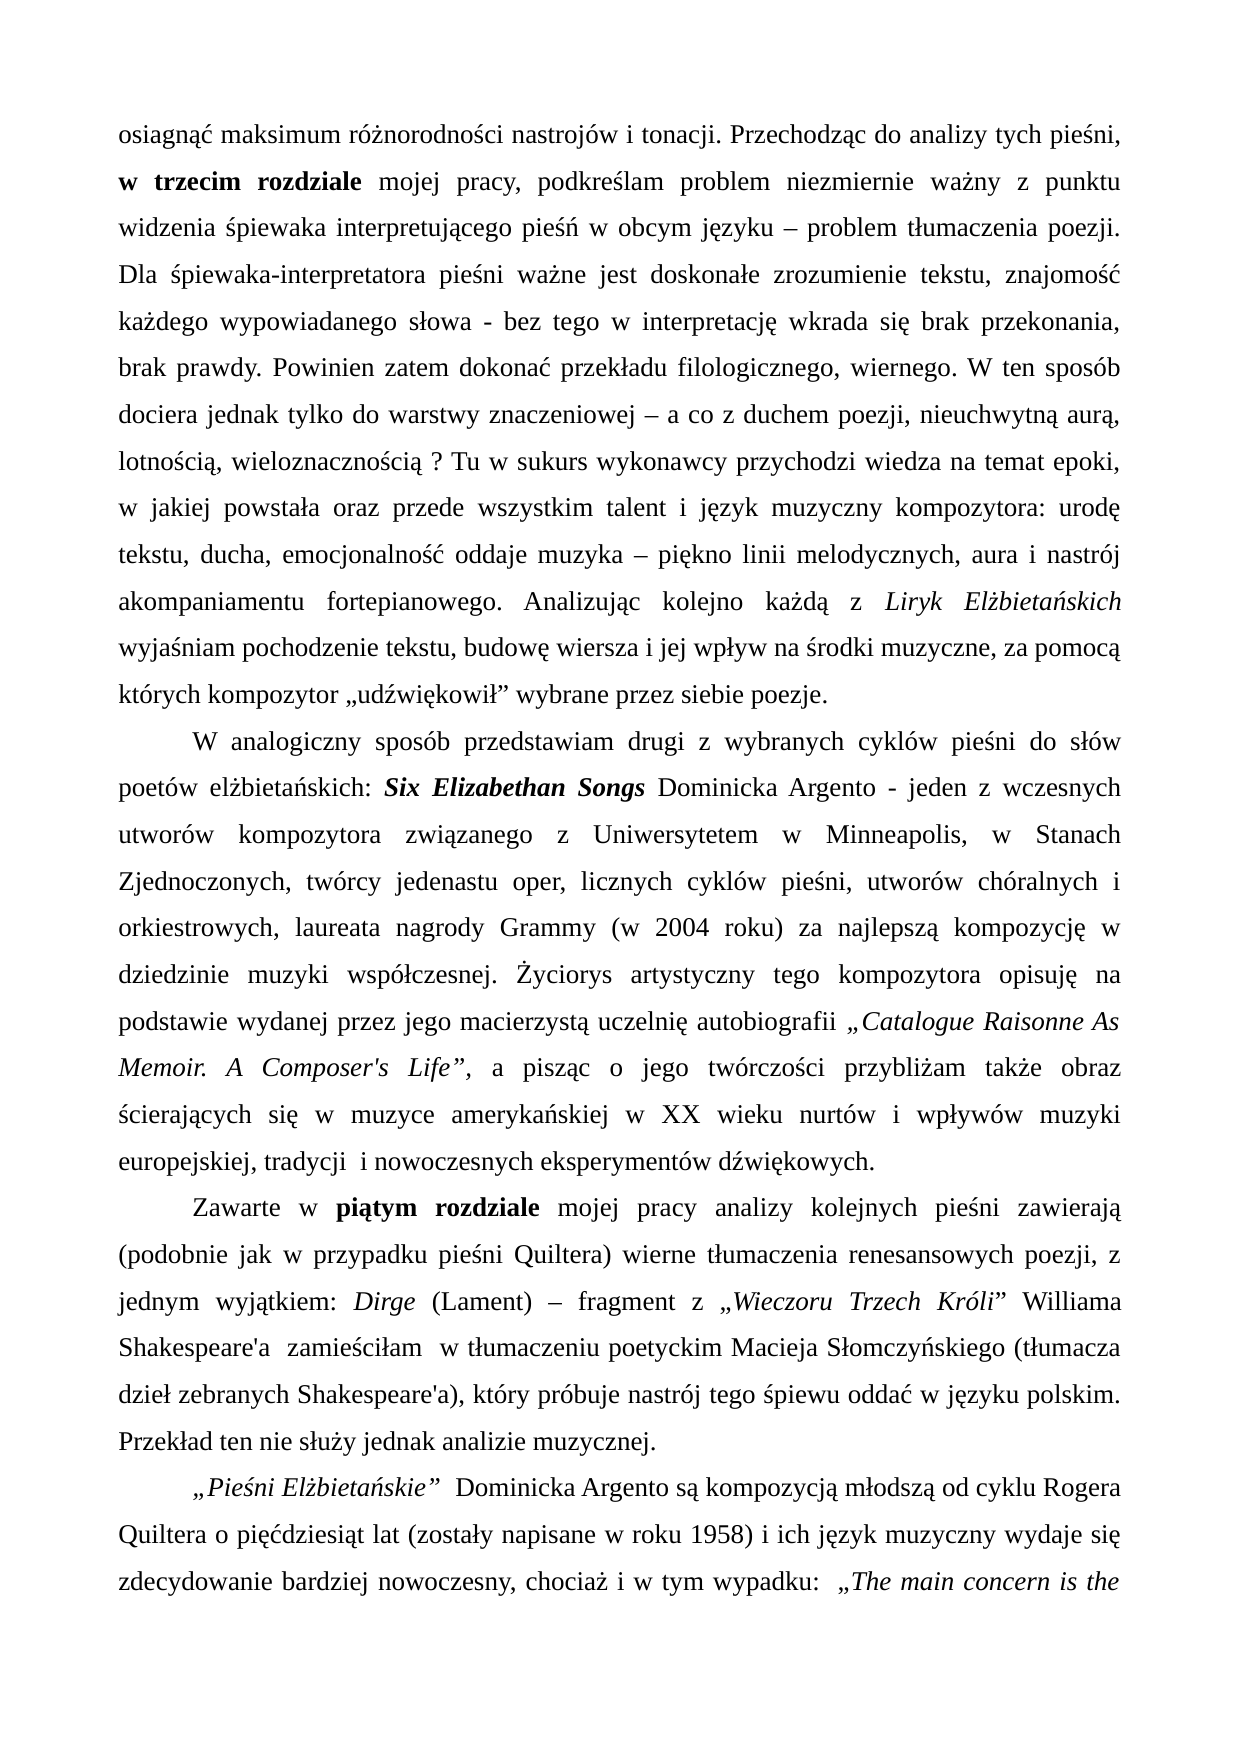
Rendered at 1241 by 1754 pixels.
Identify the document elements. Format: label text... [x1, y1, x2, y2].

text Zawarte w piątym rozdziale mojej pracy analizy kolejnych pieśni zawierają (podobnie jak w przypadku pieśni Quiltera) wierne tłumaczenia renesansowych poezji, z jednym wyjątkiem: Dirge (Lament) – fragment z „Wieczoru Trzech Króli” Williama Shakespeare'a zamieściłam w tłumaczeniu poetyckim Macieja Słomczyńskiego (tłumacza dzieł zebranych Shakespeare'a), który próbuje nastrój tego śpiewu oddać w języku polskim. Przekład ten nie służy jednak analizie muzycznej. [118, 1191, 1122, 1456]
text „Pieśni Elżbietańskie” Dominicka Argento są kompozycją młodszą od cyklu Rogera Quiltera o pięćdziesiąt lat (zostały napisane w roku 1958) i ich język muzyczny wydaje się zdecydowanie bardziej nowoczesny, chociaż i w tym wypadku: „The main concern is the [118, 1471, 1122, 1596]
text W analogiczny sposób przedstawiam drugi z wybranych cyklów pieśni do słów poetów elżbietańskich: Six Elizabethan Songs Dominicka Argento - jeden z wczesnych utworów kompozytora związanego z Uniwersytetem w Minneapolis, w Stanach Zjednoczonych, twórcy jedenastu oper, licznych cyklów pieśni, utworów chóralnych i orkiestrowych, laureata nagrody Grammy (w 2004 roku) za najlepszą kompozycję w dziedzinie muzyki współczesnej. Życiorys artystyczny tego kompozytora opisuję na podstawie wydanej przez jego macierzystą uczelnię autobiografii „Catalogue Raisonne As Memoir. A Composer's Life”, a pisząc o jego twórczości przybliżam także obraz ścierających się w muzyce amerykańskiej w XX wieku nurtów i wpływów muzyki europejskiej, tradycji i nowoczesnych eksperymentów dźwiękowych. [118, 725, 1122, 1176]
text osiagnąć maksimum różnorodności nastrojów i tonacji. Przechodząc do analizy tych pieśni, w trzecim rozdziale mojej pracy, podkreślam problem niezmiernie ważny z punktu widzenia śpiewaka interpretującego pieśń w obcym języku – problem tłumaczenia poezji. Dla śpiewaka-interpretatora pieśni ważne jest doskonałe zrozumienie tekstu, znajomość każdego wypowiadanego słowa - bez tego w interpretację wkrada się brak przekonania, brak prawdy. Powinien zatem dokonać przekładu filologicznego, wiernego. W ten sposób dociera jednak tylko do warstwy znaczeniowej – a co z duchem poezji, nieuchwytną aurą, lotnością, wieloznacznością ? Tu w sukurs wykonawcy przychodzi wiedza na temat epoki, w jakiej powstała oraz przede wszystkim talent i język muzyczny kompozytora: urodę tekstu, ducha, emocjonalność oddaje muzyka – piękno linii melodycznych, aura i nastrój akompaniamentu fortepianowego. Analizując kolejno każdą z Liryk Elżbietańskich wyjaśniam pochodzenie tekstu, budowę wiersza i jej wpływ na środki muzyczne, za pomocą których kompozytor „udźwiękowił” wybrane przez siebie poezje. [118, 118, 1122, 709]
